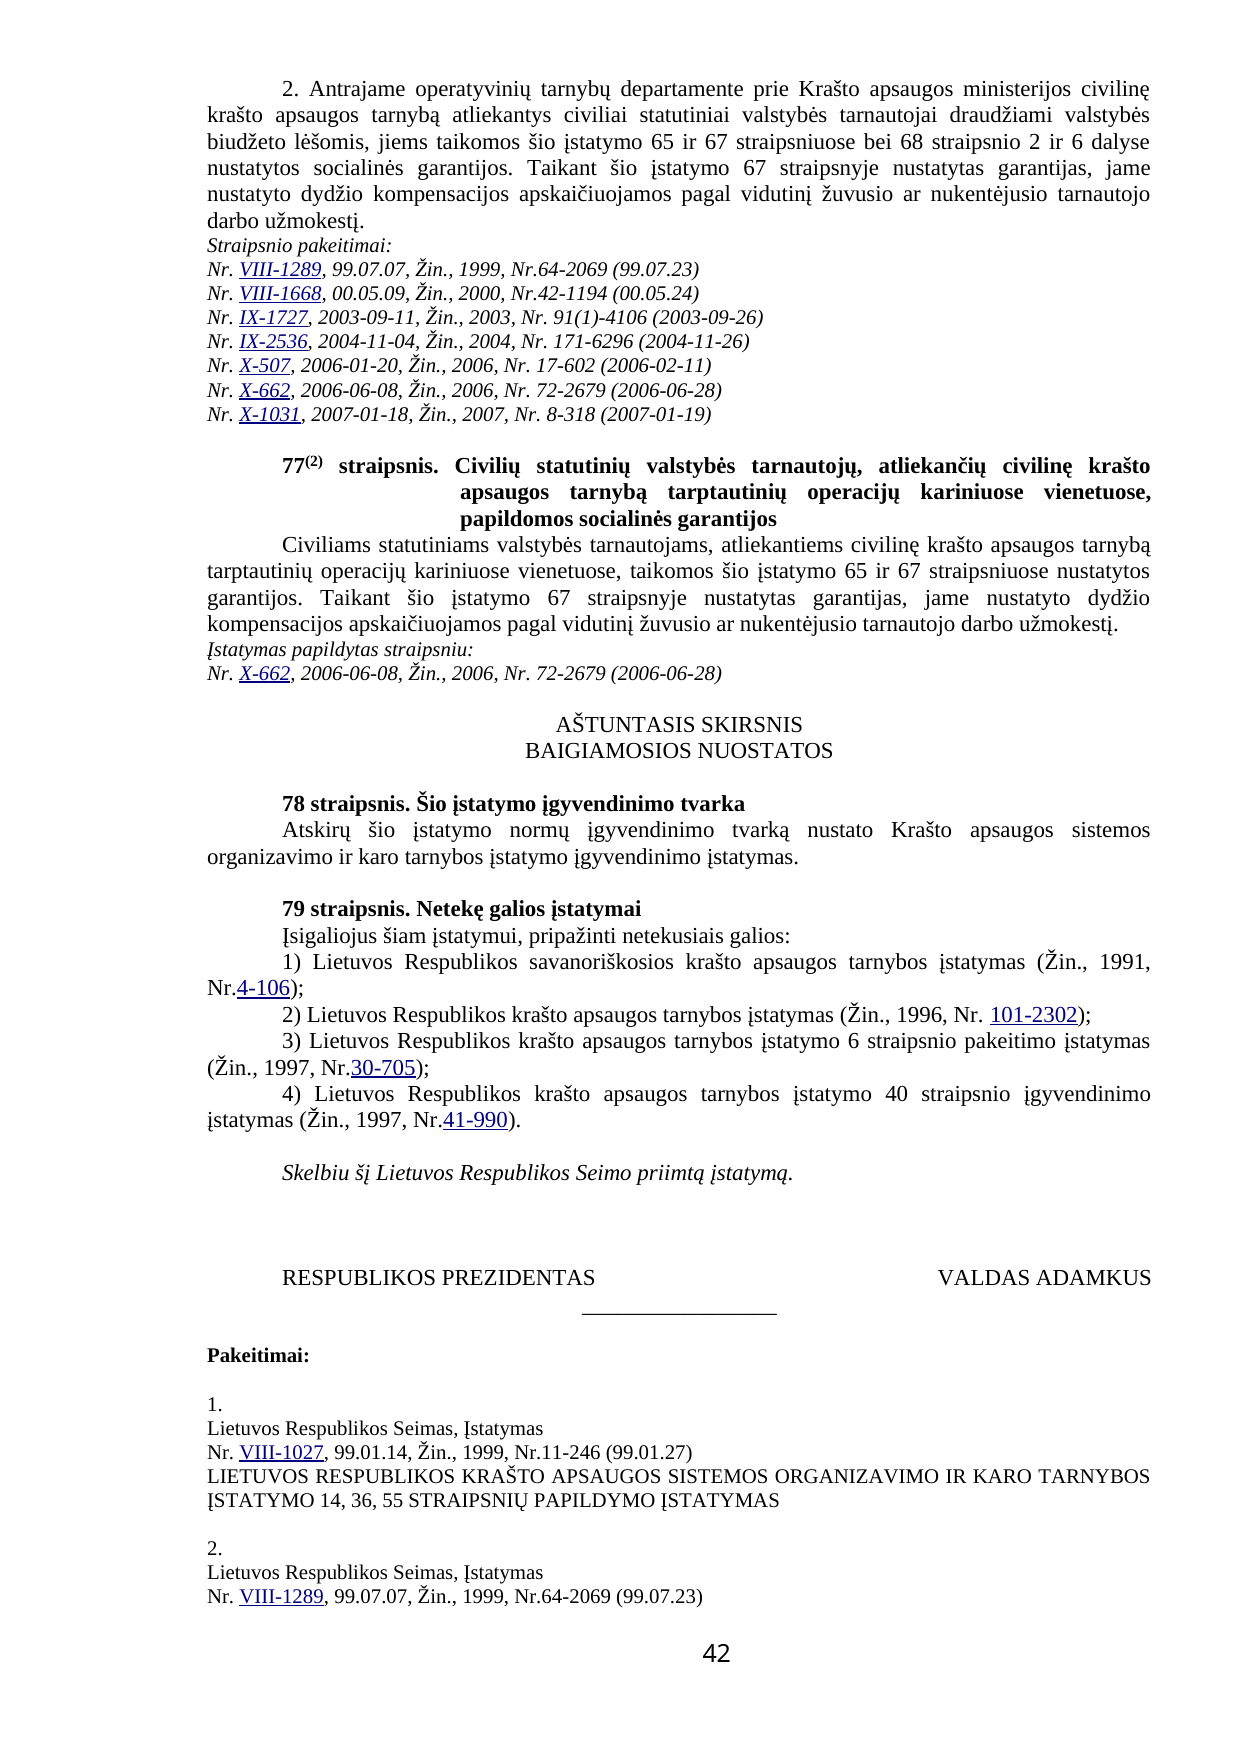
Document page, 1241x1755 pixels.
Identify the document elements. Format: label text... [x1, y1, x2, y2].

text LIETUVOS RESPUBLIKOS KRAŠTO APSAUGOS SISTEMOS ORGANIZAVIMO IR KARO TARNYBOS ĮSTATYMO 14, 36, 55 STRAIPSNIŲ PAPILDYMO ĮSTATYMAS [207, 1464, 1152, 1512]
text Nr. IX-2536, 2004-11-04, Žin., 2004, Nr. 171-6296 (2004-11-26) [207, 329, 1152, 353]
text Nr. X-662, 2006-06-08, Žin., 2006, Nr. 72-2679 (2006-06-28) [207, 661, 1152, 684]
text Lietuvos Respublikos Seimas, Įstatymas [207, 1416, 1152, 1440]
text 3) Lietuvos Respublikos krašto apsaugos tarnybos įstatymo 6 straipsnio pakeitimo įstatymas (Žin., 1997, Nr.30-705); [207, 1027, 1152, 1080]
text 2) Lietuvos Respublikos krašto apsaugos tarnybos įstatymas (Žin., 1996, Nr. 101-2302); [207, 1001, 1152, 1027]
text Įsigaliojus šiam įstatymui, pripažinti netekusiais galios: [207, 922, 1152, 948]
text 78 straipsnis. Šio įstatymo įgyvendinimo tvarka [207, 790, 1152, 816]
text Straipsnio pakeitimai: [207, 233, 1152, 257]
text Nr. X-507, 2006-01-20, Žin., 2006, Nr. 17-602 (2006-02-11) [207, 353, 1152, 377]
text 2. [207, 1536, 1152, 1560]
text Nr. VIII-1289, 99.07.07, Žin., 1999, Nr.64-2069 (99.07.23) [207, 257, 1152, 281]
text Nr. VIII-1289, 99.07.07, Žin., 1999, Nr.64-2069 (99.07.23) [207, 1584, 1152, 1608]
text Nr. IX-1727, 2003-09-11, Žin., 2003, Nr. 91(1)-4106 (2003-09-26) [207, 305, 1152, 329]
text 79 straipsnis. Netekę galios įstatymai [207, 895, 1152, 922]
text Nr. X-662, 2006-06-08, Žin., 2006, Nr. 72-2679 (2006-06-28) [207, 377, 1152, 402]
text Skelbiu šį Lietuvos Respublikos Seimo priimtą įstatymą. [207, 1159, 1152, 1185]
text Įstatymas papildytas straipsniu: [207, 636, 1152, 661]
text RESPUBLIKOS PREZIDENTAS VALDAS ADAMKUS [207, 1264, 1152, 1291]
text _________________ [207, 1291, 1152, 1317]
text Nr. VIII-1027, 99.01.14, Žin., 1999, Nr.11-246 (99.01.27) [207, 1440, 1152, 1464]
text AŠTUNTASIS SKIRSNIS [207, 711, 1152, 737]
text Pakeitimai: [207, 1343, 1152, 1367]
text 77(2) straipsnis. Civilių statutinių valstybės tarnautojų, atliekančių civilinę krašto apsaugos tarnybą tarptautinių operacijų kariniuose vienetuose, papildomos socialinės garantijos [282, 452, 1152, 531]
text Nr. VIII-1668, 00.05.09, Žin., 2000, Nr.42-1194 (00.05.24) [207, 281, 1152, 305]
text Civiliams statutiniams valstybės tarnautojams, atliekantiems civilinę krašto apsaugos tarnybą tarptautinių operacijų kariniuose vienetuose, taikomos šio įstatymo 65 ir 67 straipsniuose nustatytos garantijos. Taikant šio įstatymo 67 straipsnyje nustatytas garantijas, jame nustatyto dydžio kompensacijos apskaičiuojamos pagal vidutinį žuvusio ar nukentėjusio tarnautojo darbo užmokestį. [207, 531, 1152, 636]
text BAIGIAMOSIOS NUOSTATOS [207, 737, 1152, 764]
text 4) Lietuvos Respublikos krašto apsaugos tarnybos įstatymo 40 straipsnio įgyvendinimo įstatymas (Žin., 1997, Nr.41-990). [207, 1080, 1152, 1133]
text Lietuvos Respublikos Seimas, Įstatymas [207, 1560, 1152, 1584]
text 1) Lietuvos Respublikos savanoriškosios krašto apsaugos tarnybos įstatymas (Žin., 1991, Nr.4-106); [207, 948, 1152, 1001]
text Atskirų šio įstatymo normų įgyvendinimo tvarką nustato Krašto apsaugos sistemos organizavimo ir karo tarnybos įstatymo įgyvendinimo įstatymas. [207, 816, 1152, 869]
text 1. [207, 1392, 1152, 1416]
text 2. Antrajame operatyvinių tarnybų departamente prie Krašto apsaugos ministerijos civilinę krašto apsaugos tarnybą atliekantys civiliai statutiniai valstybės tarnautojai draudžiami valstybės biudžeto lėšomis, jiems taikomos šio įstatymo 65 ir 67 straipsniuose bei 68 straipsnio 2 ir 6 dalyse nustatytos socialinės garantijos. Taikant šio įstatymo 67 straipsnyje nustatytas garantijas, jame nustatyto dydžio kompensacijos apskaičiuojamos pagal vidutinį žuvusio ar nukentėjusio tarnautojo darbo užmokestį. [207, 75, 1152, 233]
text Nr. X-1031, 2007-01-18, Žin., 2007, Nr. 8-318 (2007-01-19) [207, 402, 1152, 426]
